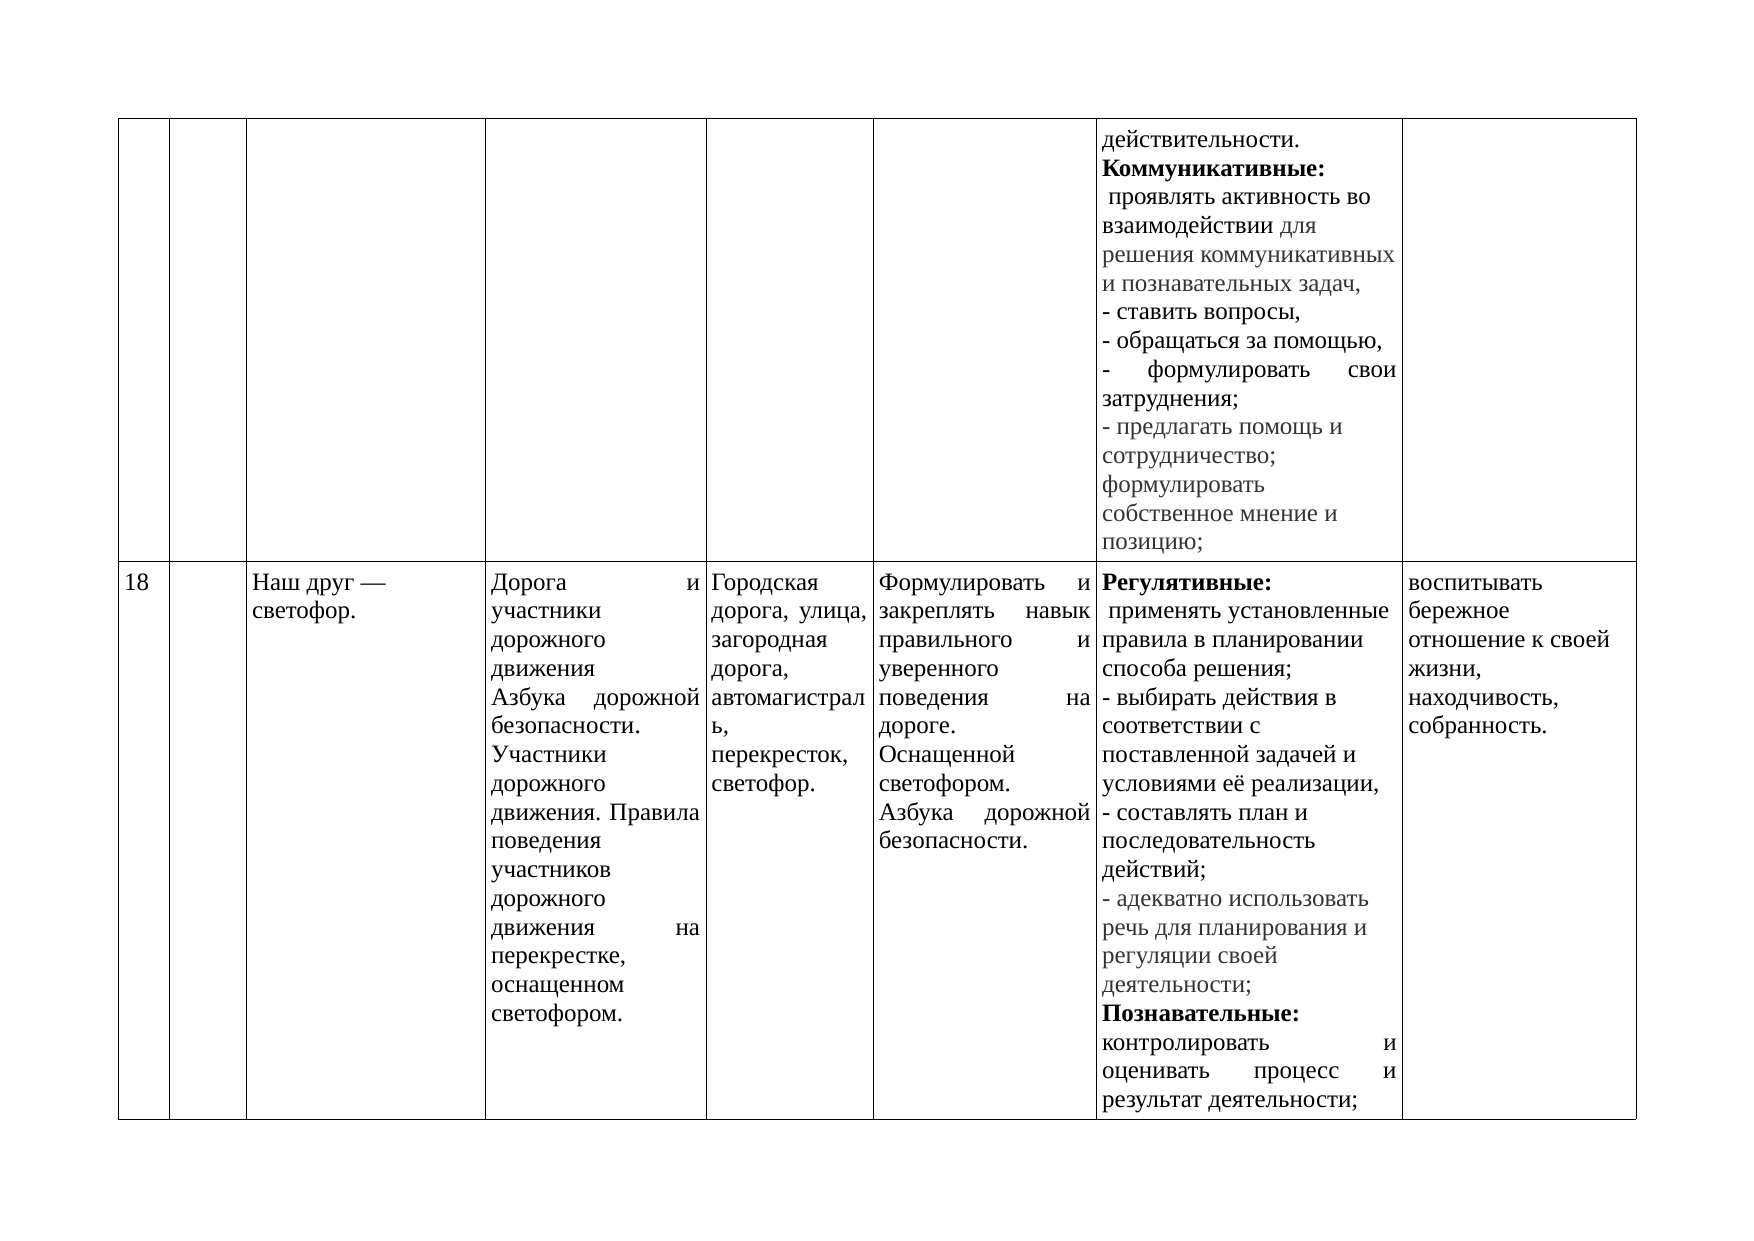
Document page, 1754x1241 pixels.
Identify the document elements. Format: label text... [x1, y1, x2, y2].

table_cell [119, 119, 169, 561]
table_cell Дорога и участники дорожного движения Азбука дорожной безопасности. Участники дорожного движения. Правила поведения участников дорожного движения на перекрестке, оснащенном светофором. [486, 562, 706, 1119]
table_cell Наш друг — светофор. [247, 562, 485, 1119]
table_cell [486, 119, 706, 561]
table_cell Регулятивные: применять установленные правила в планировании способа решения; - выбирать действия в соответствии с поставленной задачей и условиями её реализации, - составлять план и последовательность действий; - адекватно использовать речь для планирования и регуляции своей деятельности; Познавательные: контролировать и оценивать процесс и результат деятельности; [1097, 562, 1402, 1119]
table_cell [170, 119, 246, 561]
table_cell Формулировать и закреплять навык правильного и уверенного поведения на дороге. Оснащенной светофором. Азбука дорожной безопасности. [874, 562, 1096, 1119]
table_cell [707, 119, 873, 561]
table_cell Городская дорога, улица, загородная дорога, автомагистраль, перекресток, светофор. [707, 562, 873, 1119]
table_cell воспитывать бережное отношение к своей жизни, находчивость, собранность. [1403, 562, 1636, 1119]
table_cell [1403, 119, 1636, 561]
table_cell 18 [119, 562, 169, 1119]
table_cell [170, 562, 246, 1119]
table_cell действительности. Коммуникативные: проявлять активность во взаимодействии для решения коммуникативных и познавательных задач, - ставить вопросы, - обращаться за помощью, - формулировать свои затруднения; - предлагать помощь и сотрудничество; формулировать собственное мнение и позицию; [1097, 119, 1402, 561]
table_cell [247, 119, 485, 561]
table_cell [874, 119, 1096, 561]
